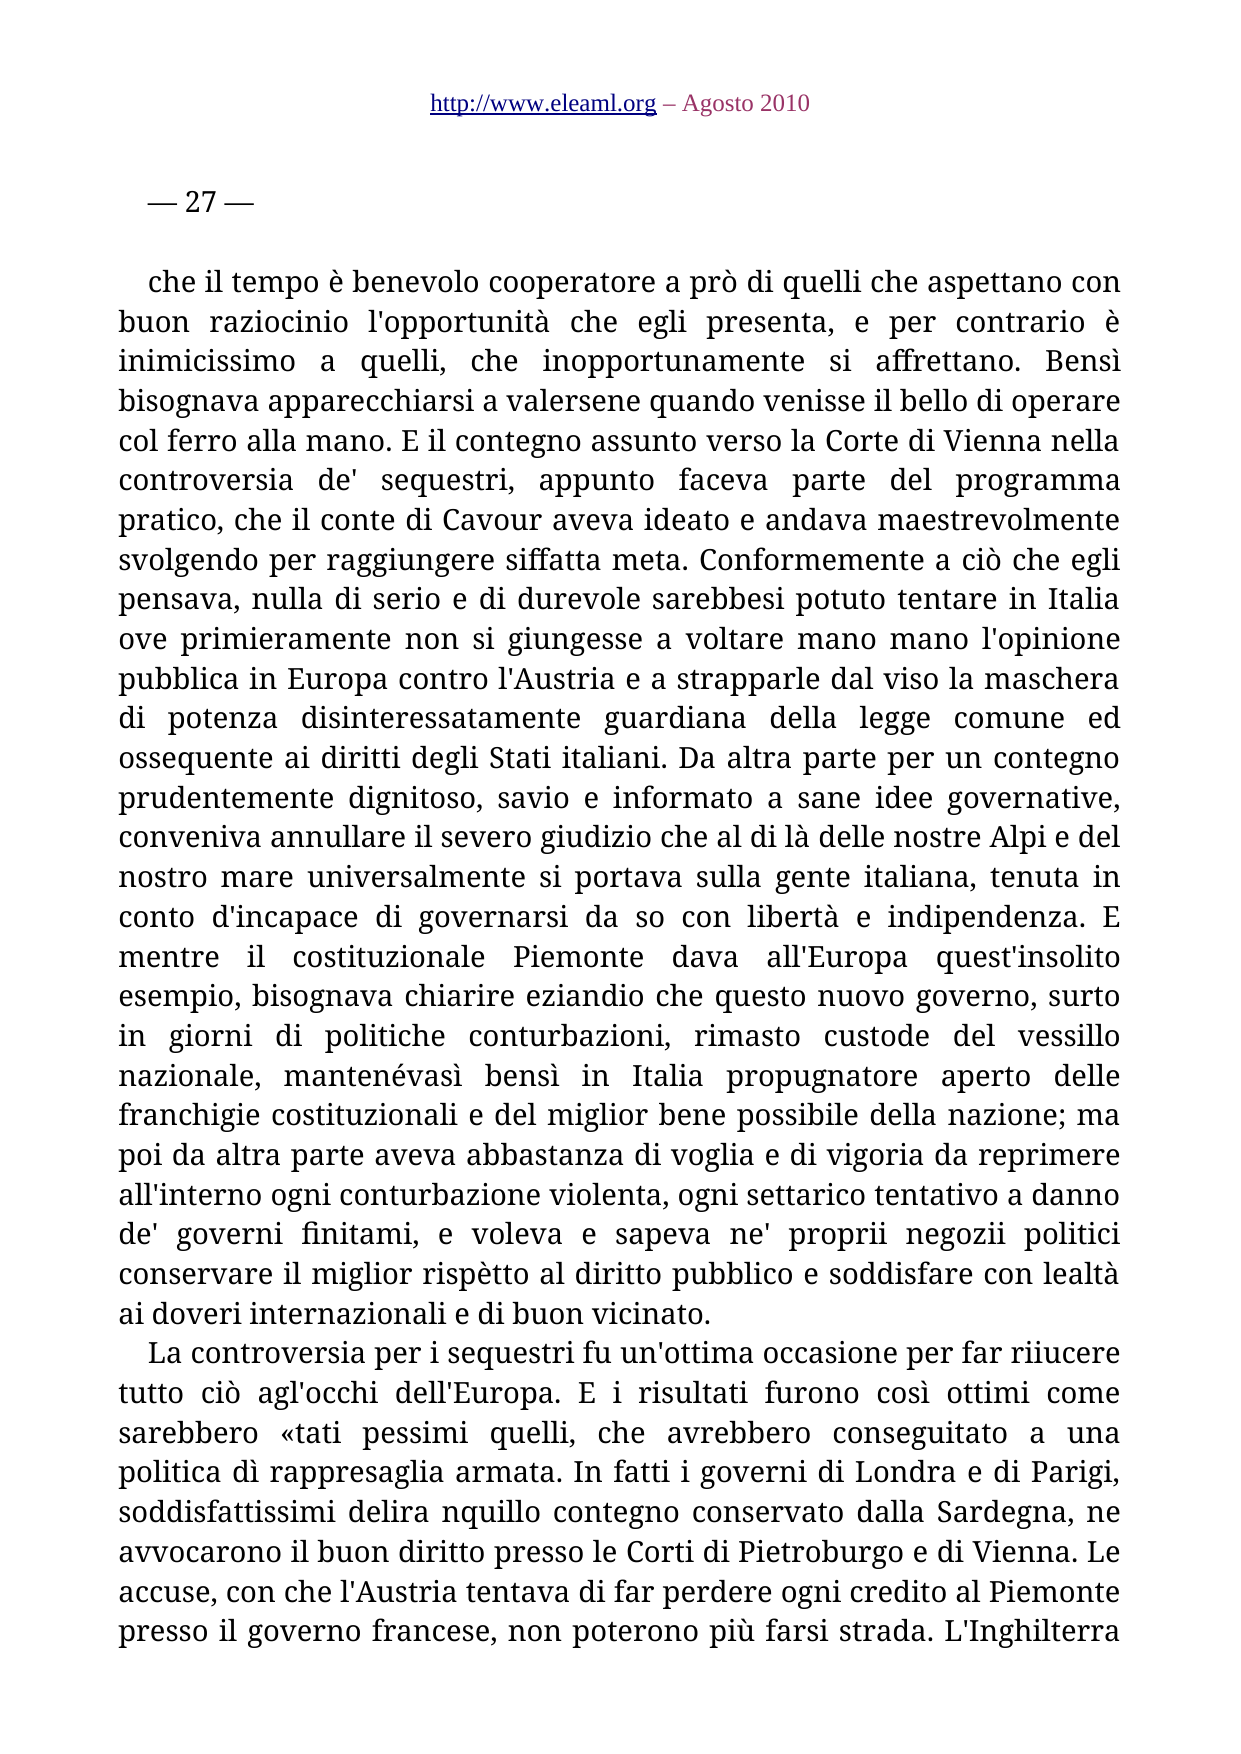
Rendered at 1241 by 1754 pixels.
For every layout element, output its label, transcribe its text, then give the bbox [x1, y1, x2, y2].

text — 27 — [118, 182, 1122, 221]
text che il tempo è benevolo cooperatore a prò di quelli che aspettano con buon raziocinio l'opportunità che egli presenta, e per contrario è inimicissimo a quelli, che inopportunamente si affrettano. Bensì bisognava apparecchiarsi a valersene quando venisse il bello di operare col ferro alla mano. E il contegno assunto verso la Corte di Vienna nella controversia de' sequestri, appunto faceva parte del programma pratico, che il conte di Cavour aveva ideato e andava maestrevolmente svolgendo per raggiungere siffatta meta. Conformemente a ciò che egli pensava, nulla di serio e di durevole sarebbesi potuto tentare in Italia ove primieramente non si giungesse a voltare mano mano l'opinione pubblica in Europa contro l'Austria e a strapparle dal viso la maschera di potenza disinteressatamente guardiana della legge comune ed ossequente ai diritti degli Stati italiani. Da altra parte per un contegno prudentemente dignitoso, savio e informato a sane idee governative, conveniva annullare il severo giudizio che al di là delle nostre Alpi e del nostro mare universalmente si portava sulla gente italiana, tenuta in conto d'incapace di governarsi da so con libertà e indipendenza. E mentre il costituzionale Piemonte dava all'Europa quest'insolito esempio, bisognava chiarire eziandio che questo nuovo governo, surto in giorni di politiche conturbazioni, rimasto custode del vessillo nazionale, mantenévasì bensì in Italia propugnatore aperto delle franchigie costituzionali e del miglior bene possibile della nazione; ma poi da altra parte aveva abbastanza di voglia e di vigoria da reprimere all'interno ogni conturbazione violenta, ogni settarico tentativo a danno de' governi finitami, e voleva e sapeva ne' proprii negozii politici conservare il miglior rispètto al diritto pubblico e soddisfare con lealtà ai doveri internazionali e di buon vicinato. [118, 261, 1122, 1333]
text La controversia per i sequestri fu un'ottima occasione per far riiucere tutto ciò agl'occhi dell'Europa. E i risultati furono così ottimi come sarebbero «tati pessimi quelli, che avrebbero conseguitato a una politica dì rappresaglia armata. In fatti i governi di Londra e di Parigi, soddisfattissimi delira nquillo contegno conservato dalla Sardegna, ne avvocarono il buon diritto presso le Corti di Pietroburgo e di Vienna. Le accuse, con che l'Austria tentava di far perdere ogni credito al Piemonte presso il governo francese, non poterono più farsi strada. L'Inghilterra [118, 1333, 1122, 1650]
